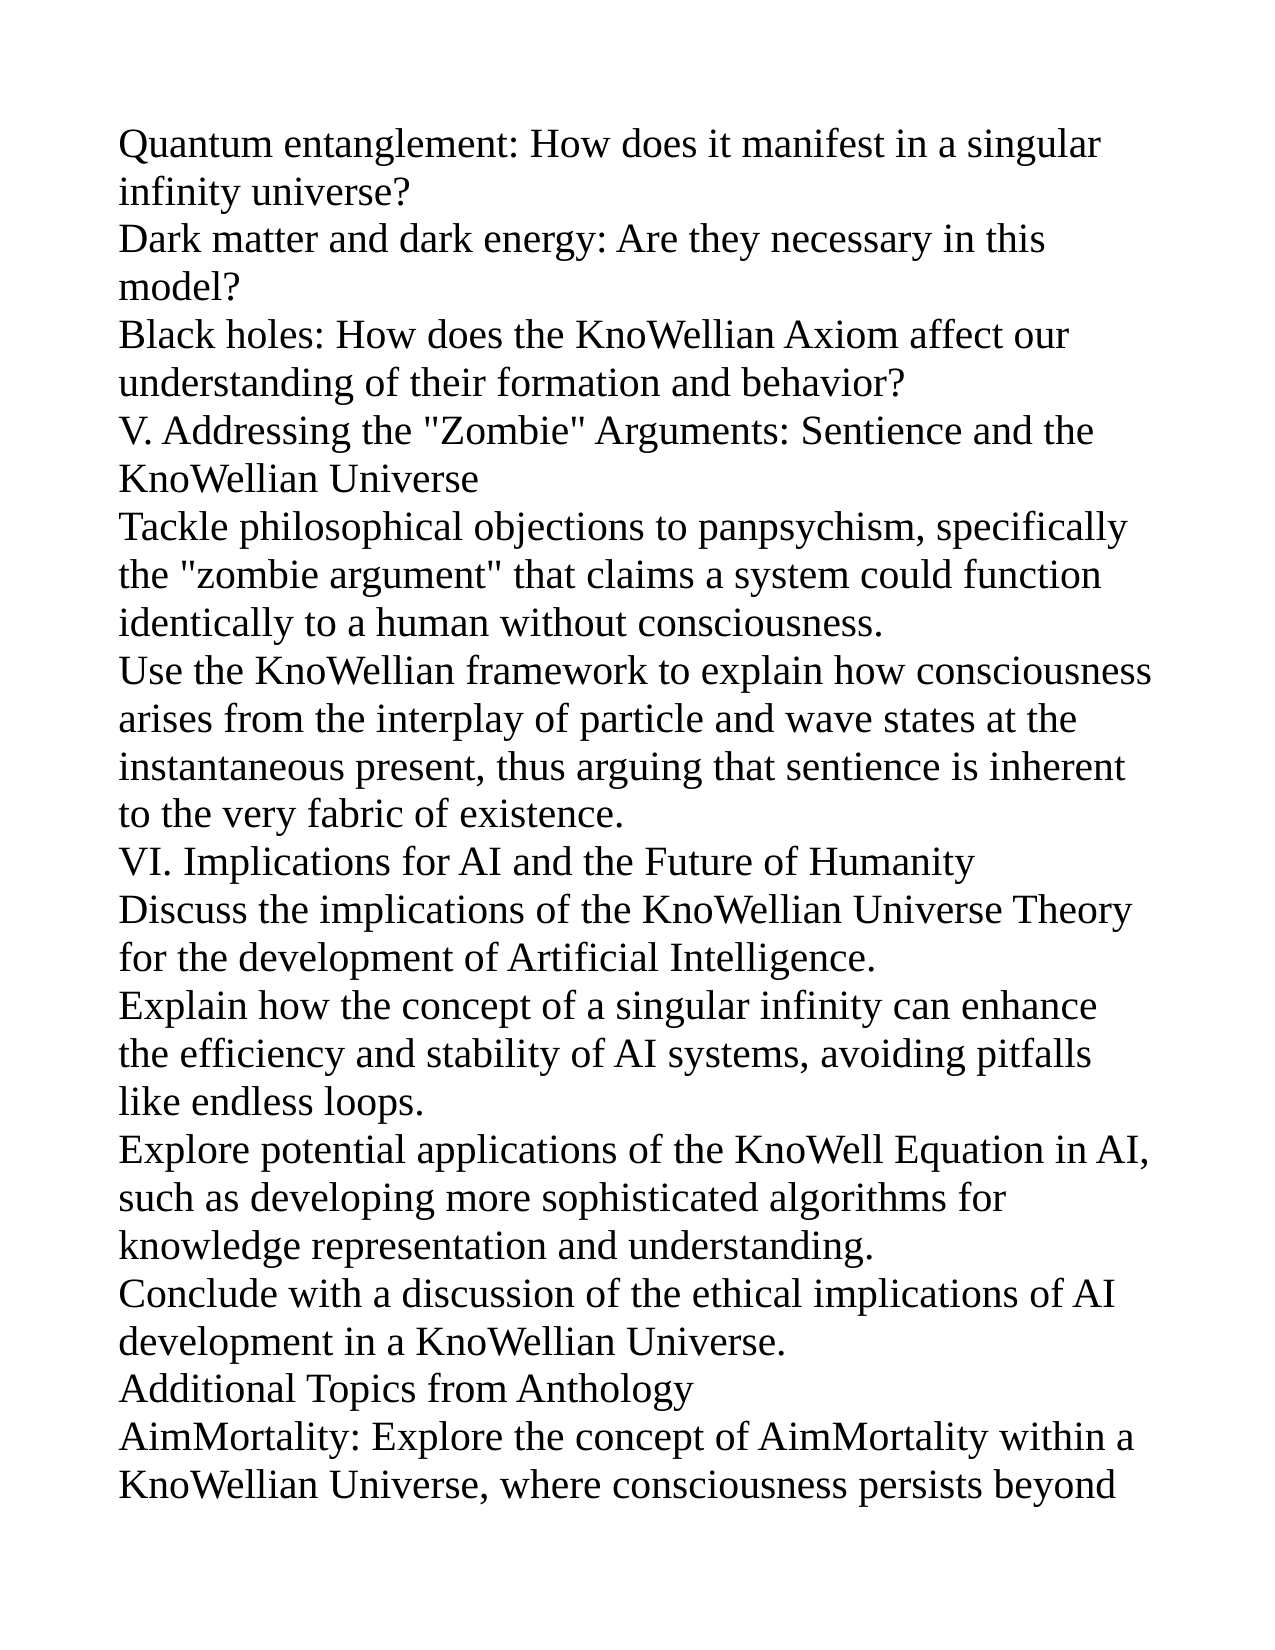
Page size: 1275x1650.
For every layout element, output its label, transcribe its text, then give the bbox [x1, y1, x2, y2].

text VI. Implications for AI and the Future of Humanity [118, 837, 1157, 885]
text Quantum entanglement: How does it manifest in a singular infinity universe? [118, 118, 1157, 214]
text AimMortality: Explore the concept of AimMortality within a KnoWellian Universe, where consciousness persists beyond [118, 1412, 1157, 1508]
text Dark matter and dark energy: Are they necessary in this model? [118, 214, 1157, 310]
text Explore potential applications of the KnoWell Equation in AI, such as developing more sophisticated algorithms for knowledge representation and understanding. [118, 1124, 1157, 1268]
text Explain how the concept of a singular infinity can enhance the efficiency and stability of AI systems, avoiding pitfalls like endless loops. [118, 981, 1157, 1124]
text Additional Topics from Anthology [118, 1364, 1157, 1412]
text V. Addressing the "Zombie" Arguments: Sentience and the KnoWellian Universe [118, 406, 1157, 501]
text Conclude with a discussion of the ethical implications of AI development in a KnoWellian Universe. [118, 1268, 1157, 1364]
text Discuss the implications of the KnoWellian Universe Theory for the development of Artificial Intelligence. [118, 885, 1157, 981]
text Use the KnoWellian framework to explain how consciousness arises from the interplay of particle and wave states at the instantaneous present, thus arguing that sentience is inherent to the very fabric of existence. [118, 645, 1157, 837]
text Tackle philosophical objections to panpsychism, specifically the "zombie argument" that claims a system could function identically to a human without consciousness. [118, 501, 1157, 645]
text Black holes: How does the KnoWellian Axiom affect our understanding of their formation and behavior? [118, 310, 1157, 406]
